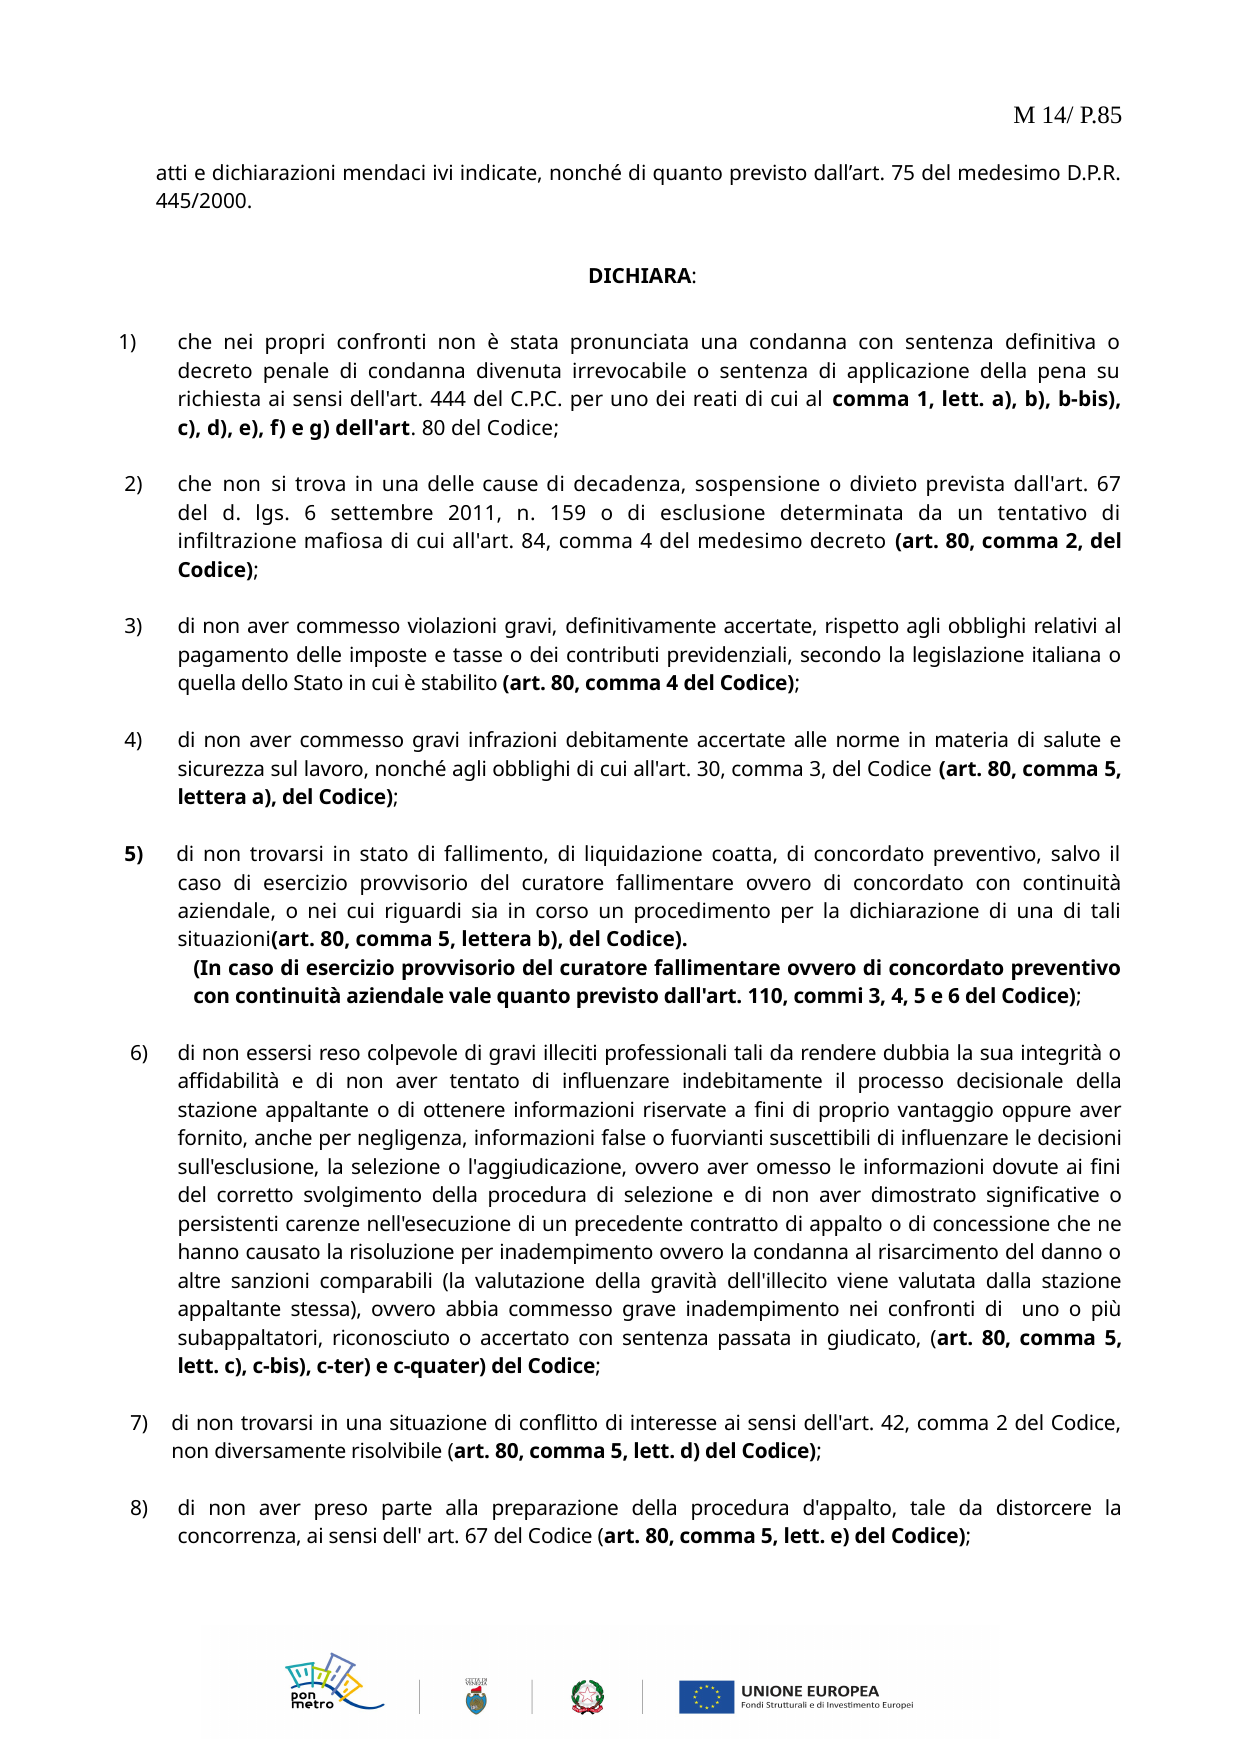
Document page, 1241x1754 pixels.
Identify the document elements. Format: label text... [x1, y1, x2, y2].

list di non essersi reso colpevole di gravi illeciti professionali tali da rendere dubbia la sua integrità o affidabilità e di non aver tentato di influenzare indebitamente il processo decisionale della stazione appaltante o di ottenere informazioni riservate a fini di proprio vantaggio oppure aver fornito, anche per negligenza, informazioni false o fuorvianti suscettibili di influenzare le decisioni sull'esclusione, la selezione o l'aggiudicazione, ovvero aver omesso le informazioni dovute ai fini del corretto svolgimento della procedura di selezione e di non aver dimostrato significative o persistenti carenze nell'esecuzione di un precedente contratto di appalto o di concessione che ne hanno causato la risoluzione per inadempimento ovvero la condanna al risarcimento del danno o altre sanzioni comparabili (la valutazione della gravità dell'illecito viene valutata dalla stazione appaltante stessa), ovvero abbia commesso grave inadempimento nei confronti di uno o più subappaltatori, riconosciuto o accertato con sentenza passata in giudicato, (art. 80, comma 5, lett. c), c-bis), c-ter) e c-quater) del Codice; [130, 1038, 1122, 1379]
list di non aver commesso gravi infrazioni debitamente accertate alle norme in materia di salute e sicurezza sul lavoro, nonché agli obblighi di cui all'art. 30, comma 3, del Codice (art. 80, comma 5, lettera a), del Codice); [124, 725, 1122, 811]
list di non aver preso parte alla preparazione della procedura d'appalto, tale da distorcere la concorrenza, ai sensi dell' art. 67 del Codice (art. 80, comma 5, lett. e) del Codice); [130, 1493, 1122, 1550]
text DICHIARA: [162, 252, 1122, 290]
list di non trovarsi in una situazione di conflitto di interesse ai sensi dell'art. 42, comma 2 del Codice, non diversamente risolvibile (art. 80, comma 5, lett. d) del Codice); [130, 1408, 1122, 1465]
list di non trovarsi in stato di fallimento, di liquidazione coatta, di concordato preventivo, salvo il caso di esercizio provvisorio del curatore fallimentare ovvero di concordato con continuità aziendale, o nei cui riguardi sia in corso un procedimento per la dichiarazione di una di tali situazioni(art. 80, comma 5, lettera b), del Codice). [124, 839, 1122, 953]
list che non si trova in una delle cause di decadenza, sospensione o divieto prevista dall'art. 67 del d. lgs. 6 settembre 2011, n. 159 o di esclusione determinata da un tentativo di infiltrazione mafiosa di cui all'art. 84, comma 4 del medesimo decreto (art. 80, comma 2, del Codice); [124, 469, 1122, 583]
text atti e dichiarazioni mendaci ivi indicate, nonché di quanto previsto dall’art. 75 del medesimo D.P.R. 445/2000. [156, 158, 1122, 215]
list (In caso di esercizio provvisorio del curatore fallimentare ovvero di concordato preventivo con continuità aziendale vale quanto previsto dall'art. 110, commi 3, 4, 5 e 6 del Codice); [156, 953, 1122, 1010]
picture [201, 1625, 1000, 1739]
list che nei propri confronti non è stata pronunciata una condanna con sentenza definitiva o decreto penale di condanna divenuta irrevocabile o sentenza di applicazione della pena su richiesta ai sensi dell'art. 444 del C.P.C. per uno dei reati di cui al comma 1, lett. a), b), b-bis), c), d), e), f) e g) dell'art. 80 del Codice; [118, 327, 1122, 441]
list di non aver commesso violazioni gravi, definitivamente accertate, rispetto agli obblighi relativi al pagamento delle imposte e tasse o dei contributi previdenziali, secondo la legislazione italiana o quella dello Stato in cui è stabilito (art. 80, comma 4 del Codice); [124, 612, 1122, 697]
